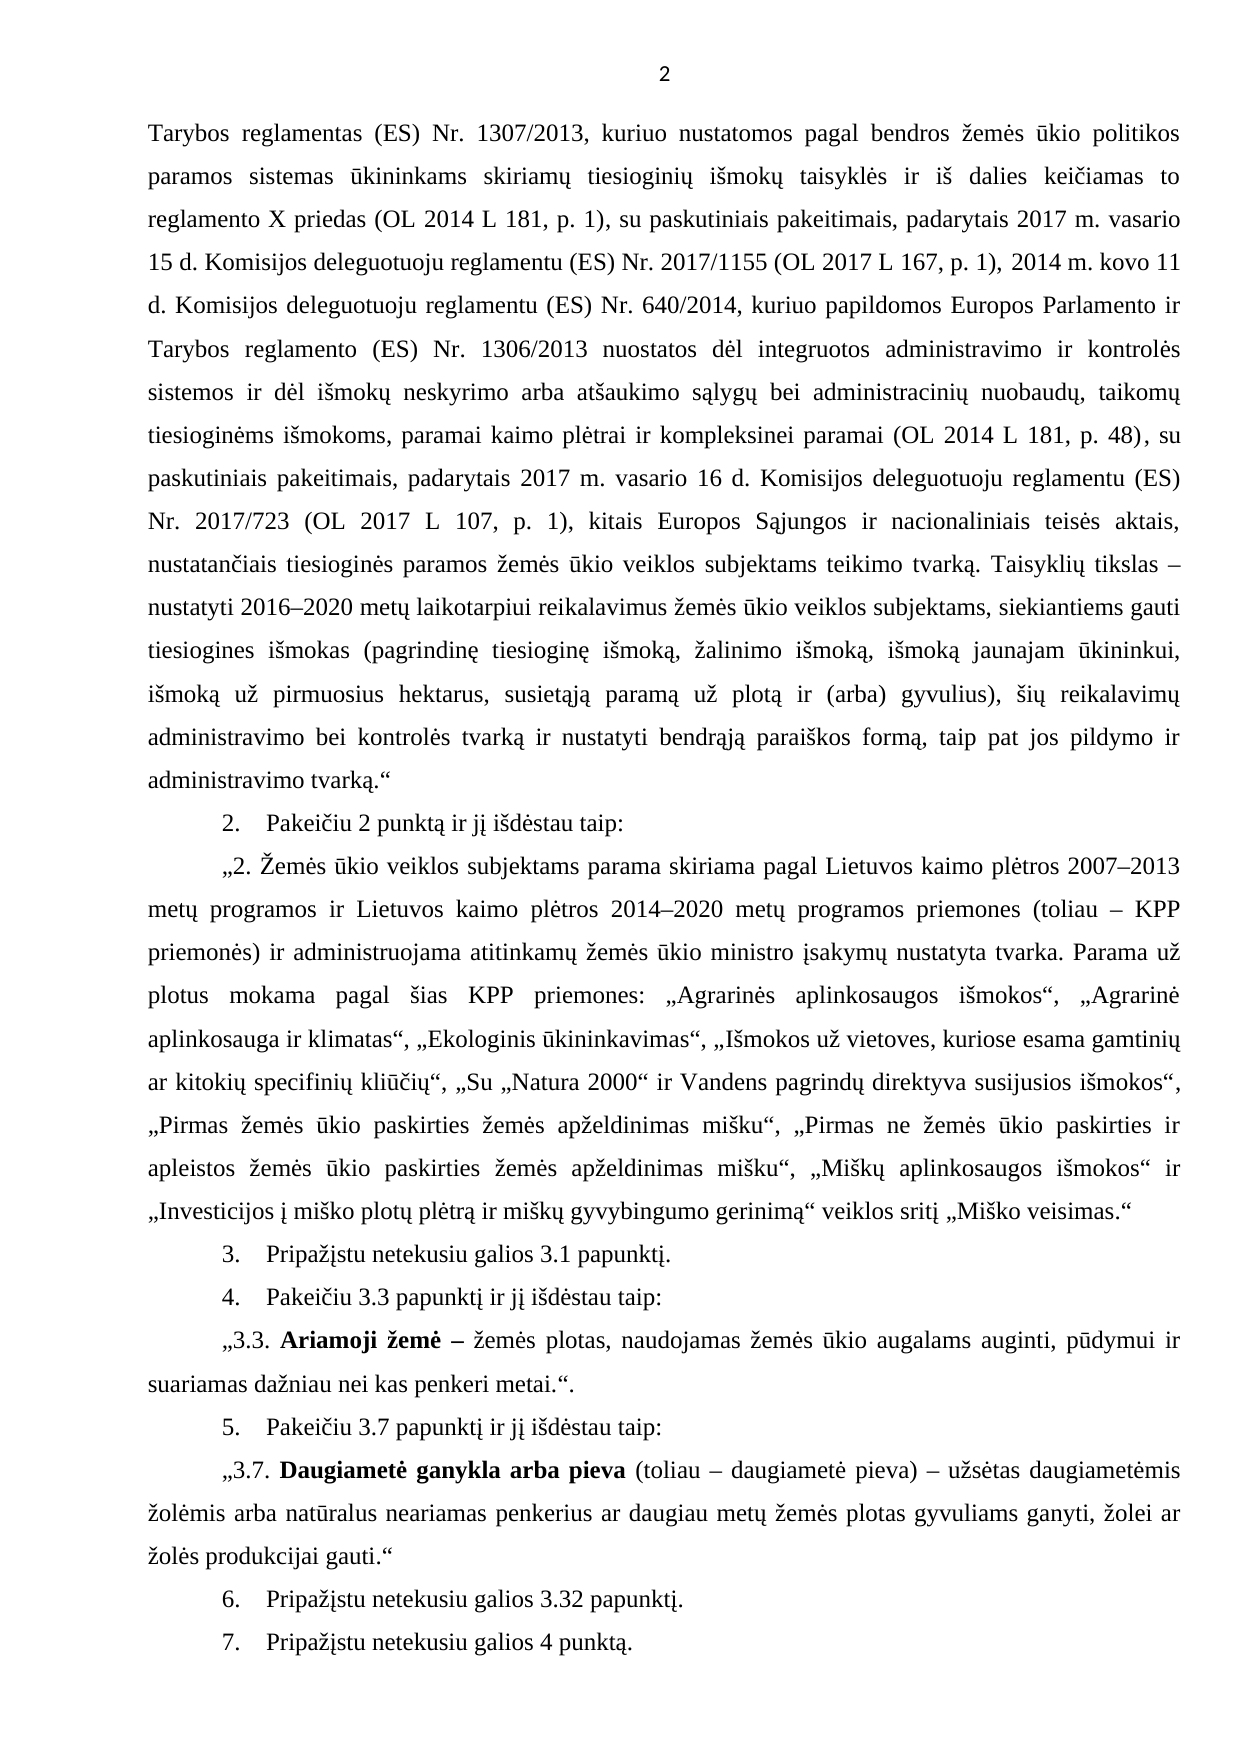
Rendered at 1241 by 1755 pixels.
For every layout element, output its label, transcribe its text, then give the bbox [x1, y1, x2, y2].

text 5. Pakeičiu 3.7 papunktį ir jį išdėstau taip: [148, 1412, 1181, 1441]
text 6. Pripažįstu netekusiu galios 3.32 papunktį. [148, 1584, 1181, 1613]
text „3.3. Ariamoji žemė – žemės plotas, naudojamas žemės ūkio augalams auginti, pūdymui ir suariamas dažniau nei kas penkeri metai.“. [148, 1326, 1181, 1397]
text 2. Pakeičiu 2 punktą ir jį išdėstau taip: [148, 808, 1181, 837]
text 7. Pripažįstu netekusiu galios 4 punktą. [148, 1627, 1181, 1656]
text „2. Žemės ūkio veiklos subjektams parama skiriama pagal Lietuvos kaimo plėtros 2007–2013 metų programos ir Lietuvos kaimo plėtros 2014–2020 metų programos priemones (toliau – KPP priemonės) ir administruojama atitinkamų žemės ūkio ministro įsakymų nustatyta tvarka. Parama už plotus mokama pagal šias KPP priemones: „Agrarinės aplinkosaugos išmokos“, „Agrarinė aplinkosauga ir klimatas“, „Ekologinis ūkininkavimas“, „Išmokos už vietoves, kuriose esama gamtinių ar kitokių specifinių kliūčių“, „Su „Natura 2000“ ir Vandens pagrindų direktyva susijusios išmokos“, „Pirmas žemės ūkio paskirties žemės apželdinimas mišku“, „Pirmas ne žemės ūkio paskirties ir apleistos žemės ūkio paskirties žemės apželdinimas mišku“, „Miškų aplinkosaugos išmokos“ ir „Investicijos į miško plotų plėtrą ir miškų gyvybingumo gerinimą“ veiklos sritį „Miško veisimas.“ [148, 851, 1181, 1225]
text 4. Pakeičiu 3.3 papunktį ir jį išdėstau taip: [148, 1282, 1181, 1311]
text Tarybos reglamentas (ES) Nr. 1307/2013, kuriuo nustatomos pagal bendros žemės ūkio politikos paramos sistemas ūkininkams skiriamų tiesioginių išmokų taisyklės ir iš dalies keičiamas to reglamento X priedas (OL 2014 L 181, p. 1), su paskutiniais pakeitimais, padarytais 2017 m. vasario 15 d. Komisijos deleguotuoju reglamentu (ES) Nr. 2017/1155 (OL 2017 L 167, p. 1), 2014 m. kovo 11 d. Komisijos deleguotuoju reglamentu (ES) Nr. 640/2014, kuriuo papildomos Europos Parlamento ir Tarybos reglamento (ES) Nr. 1306/2013 nuostatos dėl integruotos administravimo ir kontrolės sistemos ir dėl išmokų neskyrimo arba atšaukimo sąlygų bei administracinių nuobaudų, taikomų tiesioginėms išmokoms, paramai kaimo plėtrai ir kompleksinei paramai (OL 2014 L 181, p. 48), su paskutiniais pakeitimais, padarytais 2017 m. vasario 16 d. Komisijos deleguotuoju reglamentu (ES) Nr. 2017/723 (OL 2017 L 107, p. 1), kitais Europos Sąjungos ir nacionaliniais teisės aktais, nustatančiais tiesioginės paramos žemės ūkio veiklos subjektams teikimo tvarką. Taisyklių tikslas – nustatyti 2016–2020 metų laikotarpiui reikalavimus žemės ūkio veiklos subjektams, siekiantiems gauti tiesiogines išmokas (pagrindinę tiesioginę išmoką, žalinimo išmoką, išmoką jaunajam ūkininkui, išmoką už pirmuosius hektarus, susietąją paramą už plotą ir (arba) gyvulius), šių reikalavimų administravimo bei kontrolės tvarką ir nustatyti bendrąją paraiškos formą, taip pat jos pildymo ir administravimo tvarką.“ [148, 118, 1181, 794]
text 3. Pripažįstu netekusiu galios 3.1 papunktį. [148, 1239, 1181, 1268]
text „3.7. Daugiametė ganykla arba pieva (toliau – daugiametė pieva) – užsėtas daugiametėmis žolėmis arba natūralus neariamas penkerius ar daugiau metų žemės plotas gyvuliams ganyti, žolei ar žolės produkcijai gauti.“ [148, 1455, 1181, 1570]
